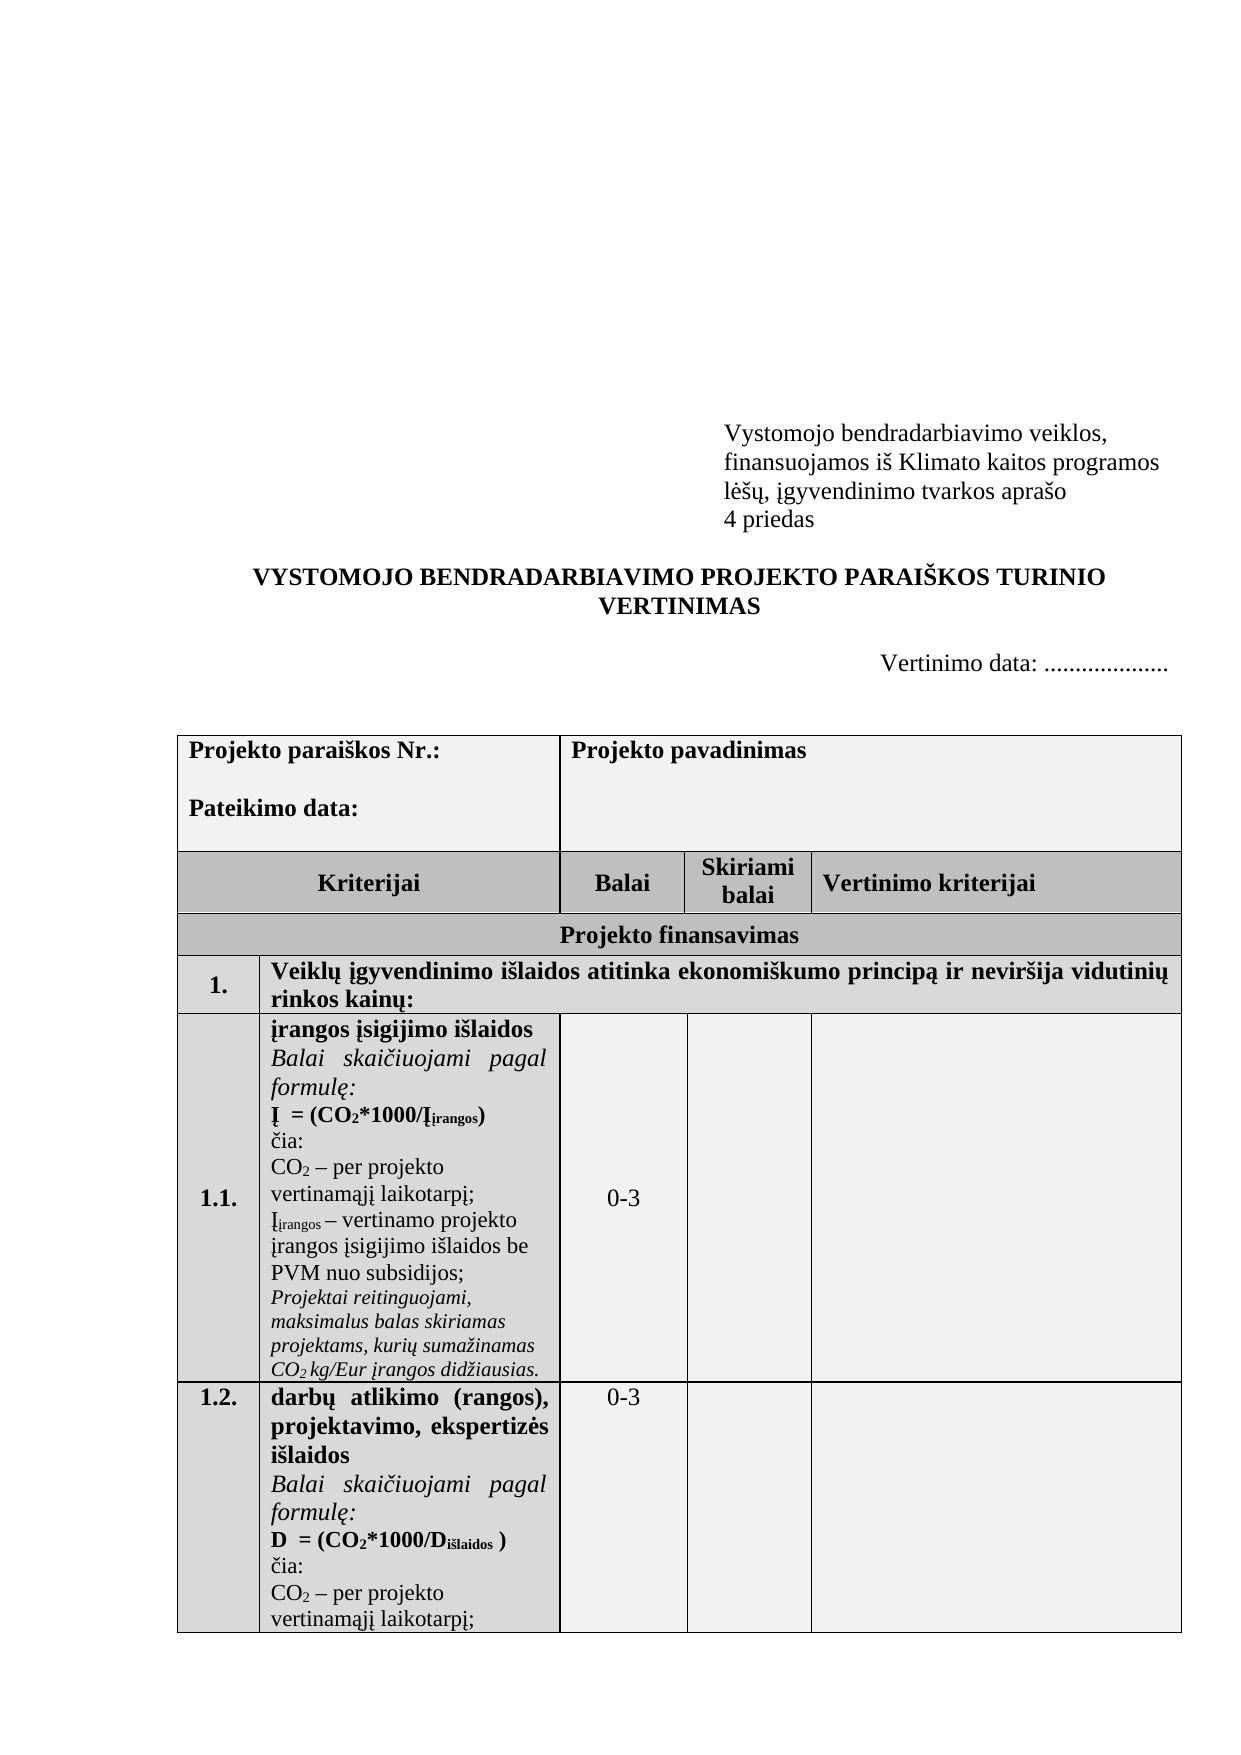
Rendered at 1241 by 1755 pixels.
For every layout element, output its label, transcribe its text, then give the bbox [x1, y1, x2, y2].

table_cell 1.1. [178, 1014, 259, 1381]
table_cell [688, 1383, 811, 1632]
table_header Projekto pavadinimas [561, 736, 1181, 851]
text VYSTOMOJO BENDRADARBIAVIMO PROJEKTO PARAIŠKOS TURINIO VERTINIMAS [177, 562, 1181, 619]
table_cell 0-3 [561, 1383, 687, 1632]
table_cell Projekto finansavimas [178, 914, 1181, 955]
table_cell Kriterijai [178, 852, 559, 912]
table_header Projekto paraiškos Nr.: Pateikimo data: [178, 736, 559, 851]
table_cell Vertinimo kriterijai [812, 852, 1181, 912]
table_cell Balai [561, 852, 684, 912]
table_cell 1. [178, 956, 259, 1013]
table_cell [812, 1014, 1181, 1381]
table_cell 1.2. [178, 1383, 259, 1632]
table_cell Skiriami balai [685, 852, 811, 912]
text Vystomojo bendradarbiavimo veiklos, finansuojamos iš Klimato kaitos programos lėšų, įgyvendinimo tvarkos aprašo [723, 418, 1181, 504]
table_cell darbų atlikimo (rangos), projektavimo, ekspertizės išlaidos Balai skaičiuojami pagal formulę: D = (CO2*1000/Dišlaidos ) čia: CO2 – per projekto vertinamąjį laikotarpį; [260, 1383, 559, 1632]
table_cell 0-3 [561, 1014, 687, 1381]
table_cell [688, 1014, 811, 1381]
table_cell įrangos įsigijimo išlaidos Balai skaičiuojami pagal formulę: Į = (CO2*1000/Įįrangos) čia: CO2 – per projekto vertinamąjį laikotarpį; Įįrangos – vertinamo projekto įrangos įsigijimo išlaidos be PVM nuo subsidijos; Projektai reitinguojami, maksimalus balas skiriamas projektams, kurių sumažinamas CO2 kg/Eur įrangos didžiausias. [260, 1014, 559, 1381]
table_cell Veiklų įgyvendinimo išlaidos atitinka ekonomiškumo principą ir neviršija vidutinių rinkos kainų: [260, 956, 1181, 1013]
table_cell [812, 1383, 1181, 1632]
text 4 priedas [723, 504, 1181, 533]
text Vertinimo data: .................... [177, 648, 1181, 677]
